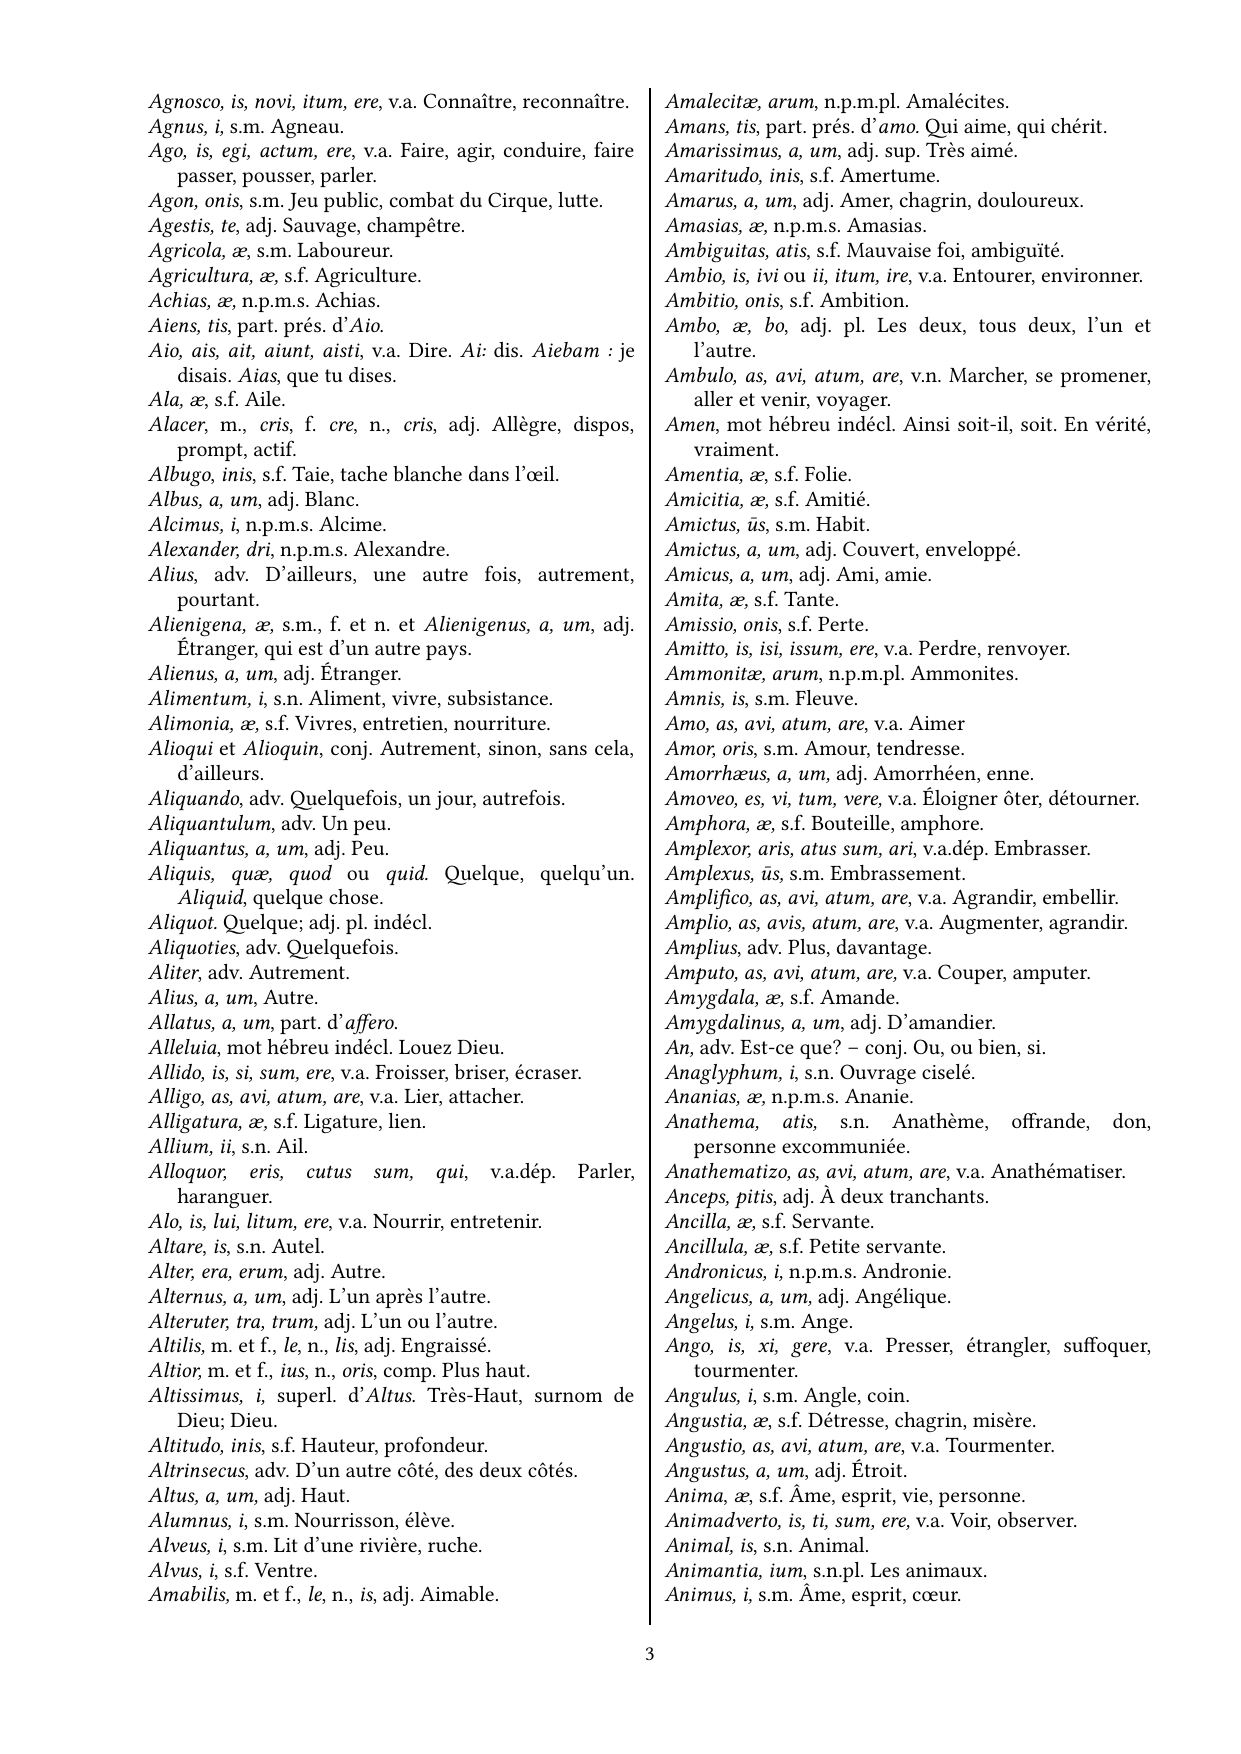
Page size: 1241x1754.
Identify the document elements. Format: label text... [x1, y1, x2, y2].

text Amaritudo, inis, s.f. Amertume. [664, 163, 1152, 188]
text Amentia, æ, s.f. Folie. [664, 462, 1152, 487]
text Alumnus, i, s.m. Nourrisson, élève. [148, 1508, 635, 1532]
text Alioqui et Alioquin, conj. Autrement, sinon, sans cela, d’ailleurs. [148, 736, 635, 786]
text Animadverto, is, ti, sum, ere, v.a. Voir, observer. [664, 1508, 1152, 1532]
text Alloquor, eris, cutus sum, qui, v.a.dép. Parler, haranguer. [148, 1159, 635, 1209]
text Aliter, adv. Autrement. [148, 960, 635, 985]
text Angelus, i, s.m. Ange. [664, 1308, 1152, 1333]
text Ango, is, xi, gere, v.a. Presser, étrangler, suffoquer, tourmenter. [664, 1333, 1152, 1383]
text Aliquoties, adv. Quelquefois. [148, 935, 635, 960]
text Agricultura, æ, s.f. Agriculture. [148, 263, 635, 288]
text Angulus, i, s.m. Angle, coin. [664, 1383, 1152, 1408]
text Altissimus, i, superl. d’Altus. Très-Haut, surnom de Dieu; Dieu. [148, 1383, 635, 1433]
text Ancilla, æ, s.f. Servante. [664, 1209, 1152, 1234]
text Amplexus, ūs, s.m. Embrassement. [664, 860, 1152, 885]
text Alimentum, i, s.n. Aliment, vivre, subsistance. [148, 686, 635, 711]
text Amicitia, æ, s.f. Amitié. [664, 487, 1152, 512]
text Amplexor, aris, atus sum, ari, v.a.dép. Embrasser. [664, 835, 1152, 860]
text Altrinsecus, adv. D’un autre côté, des deux côtés. [148, 1458, 635, 1483]
text Alienus, a, um, adj. Étranger. [148, 661, 635, 686]
text Anima, æ, s.f. Âme, esprit, vie, personne. [664, 1483, 1152, 1508]
text Alimonia, æ, s.f. Vivres, entretien, nourriture. [148, 711, 635, 736]
text Amicus, a, um, adj. Ami, amie. [664, 562, 1152, 586]
text Alligo, as, avi, atum, are, v.a. Lier, attacher. [148, 1084, 635, 1109]
text Ambitio, onis, s.f. Ambition. [664, 288, 1152, 313]
text Ambulo, as, avi, atum, are, v.n. Marcher, se promener, aller et venir, voyager. [664, 362, 1152, 412]
text An, adv. Est-ce que? – conj. Ou, ou bien, si. [664, 1034, 1152, 1059]
text Aliquis, quæ, quod ou quid. Quelque, quelqu’un. Aliquid, quelque chose. [148, 860, 635, 910]
text Amplius, adv. Plus, davantage. [664, 935, 1152, 960]
text Alveus, i, s.m. Lit d’une rivière, ruche. [148, 1532, 635, 1557]
text Anathematizo, as, avi, atum, are, v.a. Anathématiser. [664, 1159, 1152, 1184]
text Alexander, dri, n.p.m.s. Alexandre. [148, 537, 635, 562]
text Albugo, inis, s.f. Taie, tache blanche dans l’œil. [148, 462, 635, 487]
text Altus, a, um, adj. Haut. [148, 1483, 635, 1508]
text Ala, æ, s.f. Aile. [148, 387, 635, 412]
text Amorrhæus, a, um, adj. Amorrhéen, enne. [664, 761, 1152, 786]
text Altilis, m. et f., le, n., lis, adj. Engraissé. [148, 1333, 635, 1358]
text Altior, m. et f., ius, n., oris, comp. Plus haut. [148, 1358, 635, 1383]
text Aliquantulum, adv. Un peu. [148, 811, 635, 835]
text Amasias, æ, n.p.m.s. Amasias. [664, 213, 1152, 238]
text Alo, is, lui, litum, ere, v.a. Nourrir, entretenir. [148, 1209, 635, 1234]
text Amissio, onis, s.f. Perte. [664, 611, 1152, 636]
text Alligatura, æ, s.f. Ligature, lien. [148, 1109, 635, 1134]
text Ambio, is, ivi ou ii, itum, ire, v.a. Entourer, environner. [664, 263, 1152, 288]
text Alteruter, tra, trum, adj. L’un ou l’autre. [148, 1308, 635, 1333]
text Ambo, æ, bo, adj. pl. Les deux, tous deux, l’un et l’autre. [664, 313, 1152, 362]
text Amictus, a, um, adj. Couvert, enveloppé. [664, 537, 1152, 562]
text Achias, æ, n.p.m.s. Achias. [148, 288, 635, 313]
text Amplifico, as, avi, atum, are, v.a. Agrandir, embellir. [664, 885, 1152, 910]
text Amitto, is, isi, issum, ere, v.a. Perdre, renvoyer. [664, 636, 1152, 661]
text Allido, is, si, sum, ere, v.a. Froisser, briser, écraser. [148, 1059, 635, 1084]
text Aliquot. Quelque; adj. pl. indécl. [148, 910, 635, 935]
text Animal, is, s.n. Animal. [664, 1532, 1152, 1557]
text Allium, ii, s.n. Ail. [148, 1134, 635, 1159]
text Agon, onis, s.m. Jeu public, combat du Cirque, lutte. [148, 188, 635, 213]
text Anceps, pitis, adj. À deux tranchants. [664, 1184, 1152, 1209]
text Amarus, a, um, adj. Amer, chagrin, douloureux. [664, 188, 1152, 213]
text Agricola, æ, s.m. Laboureur. [148, 238, 635, 263]
text Alienigena, æ, s.m., f. et n. et Alienigenus, a, um, adj. Étranger, qui est d’un autre pays. [148, 611, 635, 661]
text Agnus, i, s.m. Agneau. [148, 113, 635, 138]
text Ammonitæ, arum, n.p.m.pl. Ammonites. [664, 661, 1152, 686]
text Alacer, m., cris, f. cre, n., cris, adj. Allègre, dispos, prompt, actif. [148, 412, 635, 462]
text Amalecitæ, arum, n.p.m.pl. Amalécites. [664, 88, 1152, 113]
text Ancillula, æ, s.f. Petite servante. [664, 1234, 1152, 1259]
text Amphora, æ, s.f. Bouteille, amphore. [664, 811, 1152, 835]
text Amnis, is, s.m. Fleuve. [664, 686, 1152, 711]
text Alius, a, um, Autre. [148, 985, 635, 1010]
text Alter, era, erum, adj. Autre. [148, 1259, 635, 1283]
text Andronicus, i, n.p.m.s. Andronie. [664, 1259, 1152, 1283]
text Anaglyphum, i, s.n. Ouvrage ciselé. [664, 1059, 1152, 1084]
text Albus, a, um, adj. Blanc. [148, 487, 635, 512]
text Angustia, æ, s.f. Détresse, chagrin, misère. [664, 1408, 1152, 1433]
text Aliquando, adv. Quelquefois, un jour, autrefois. [148, 786, 635, 811]
text Ago, is, egi, actum, ere, v.a. Faire, agir, conduire, faire passer, pousser, parler. [148, 138, 635, 188]
text Alternus, a, um, adj. L’un après l’autre. [148, 1283, 635, 1308]
text Amictus, ūs, s.m. Habit. [664, 512, 1152, 537]
text Animantia, ium, s.n.pl. Les animaux. [664, 1557, 1152, 1582]
text Amygdala, æ, s.f. Amande. [664, 985, 1152, 1010]
text Alvus, i, s.f. Ventre. [148, 1557, 635, 1582]
text Angustus, a, um, adj. Étroit. [664, 1458, 1152, 1483]
text Amen, mot hébreu indécl. Ainsi soit-il, soit. En vérité, vraiment. [664, 412, 1152, 462]
text Altitudo, inis, s.f. Hauteur, profondeur. [148, 1433, 635, 1458]
text Amita, æ, s.f. Tante. [664, 586, 1152, 611]
text Amans, tis, part. prés. d’amo. Qui aime, qui chérit. [664, 113, 1152, 138]
text Alius, adv. D’ailleurs, une autre fois, autrement, pourtant. [148, 562, 635, 611]
text Amor, oris, s.m. Amour, tendresse. [664, 736, 1152, 761]
text Agestis, te, adj. Sauvage, champêtre. [148, 213, 635, 238]
text Angelicus, a, um, adj. Angélique. [664, 1283, 1152, 1308]
text Agnosco, is, novi, itum, ere, v.a. Connaître, reconnaître. [148, 88, 635, 113]
text Amoveo, es, vi, tum, vere, v.a. Éloigner ôter, détourner. [664, 786, 1152, 811]
text Anathema, atis, s.n. Anathème, offrande, don, personne excommuniée. [664, 1109, 1152, 1159]
text Alcimus, i, n.p.m.s. Alcime. [148, 512, 635, 537]
text Ananias, æ, n.p.m.s. Ananie. [664, 1084, 1152, 1109]
text Amputo, as, avi, atum, are, v.a. Couper, amputer. [664, 960, 1152, 985]
text Aliquantus, a, um, adj. Peu. [148, 835, 635, 860]
text Amo, as, avi, atum, are, v.a. Aimer [664, 711, 1152, 736]
text Altare, is, s.n. Autel. [148, 1234, 635, 1259]
text Alleluia, mot hébreu indécl. Louez Dieu. [148, 1034, 635, 1059]
text Ambiguitas, atis, s.f. Mauvaise foi, ambiguïté. [664, 238, 1152, 263]
text Aiens, tis, part. prés. d’Aio. [148, 313, 635, 337]
text Angustio, as, avi, atum, are, v.a. Tourmenter. [664, 1433, 1152, 1458]
text Aio, ais, ait, aiunt, aisti, v.a. Dire. Ai: dis. Aiebam : je disais. Aias, que tu dises. [148, 337, 635, 387]
text Animus, i, s.m. Âme, esprit, cœur. [664, 1582, 1152, 1607]
text Amplio, as, avis, atum, are, v.a. Augmenter, agrandir. [664, 910, 1152, 935]
text Allatus, a, um, part. d’affero. [148, 1010, 635, 1034]
text Amygdalinus, a, um, adj. D’amandier. [664, 1010, 1152, 1034]
text Amarissimus, a, um, adj. sup. Très aimé. [664, 138, 1152, 163]
text Amabilis, m. et f., le, n., is, adj. Aimable. [148, 1582, 635, 1607]
